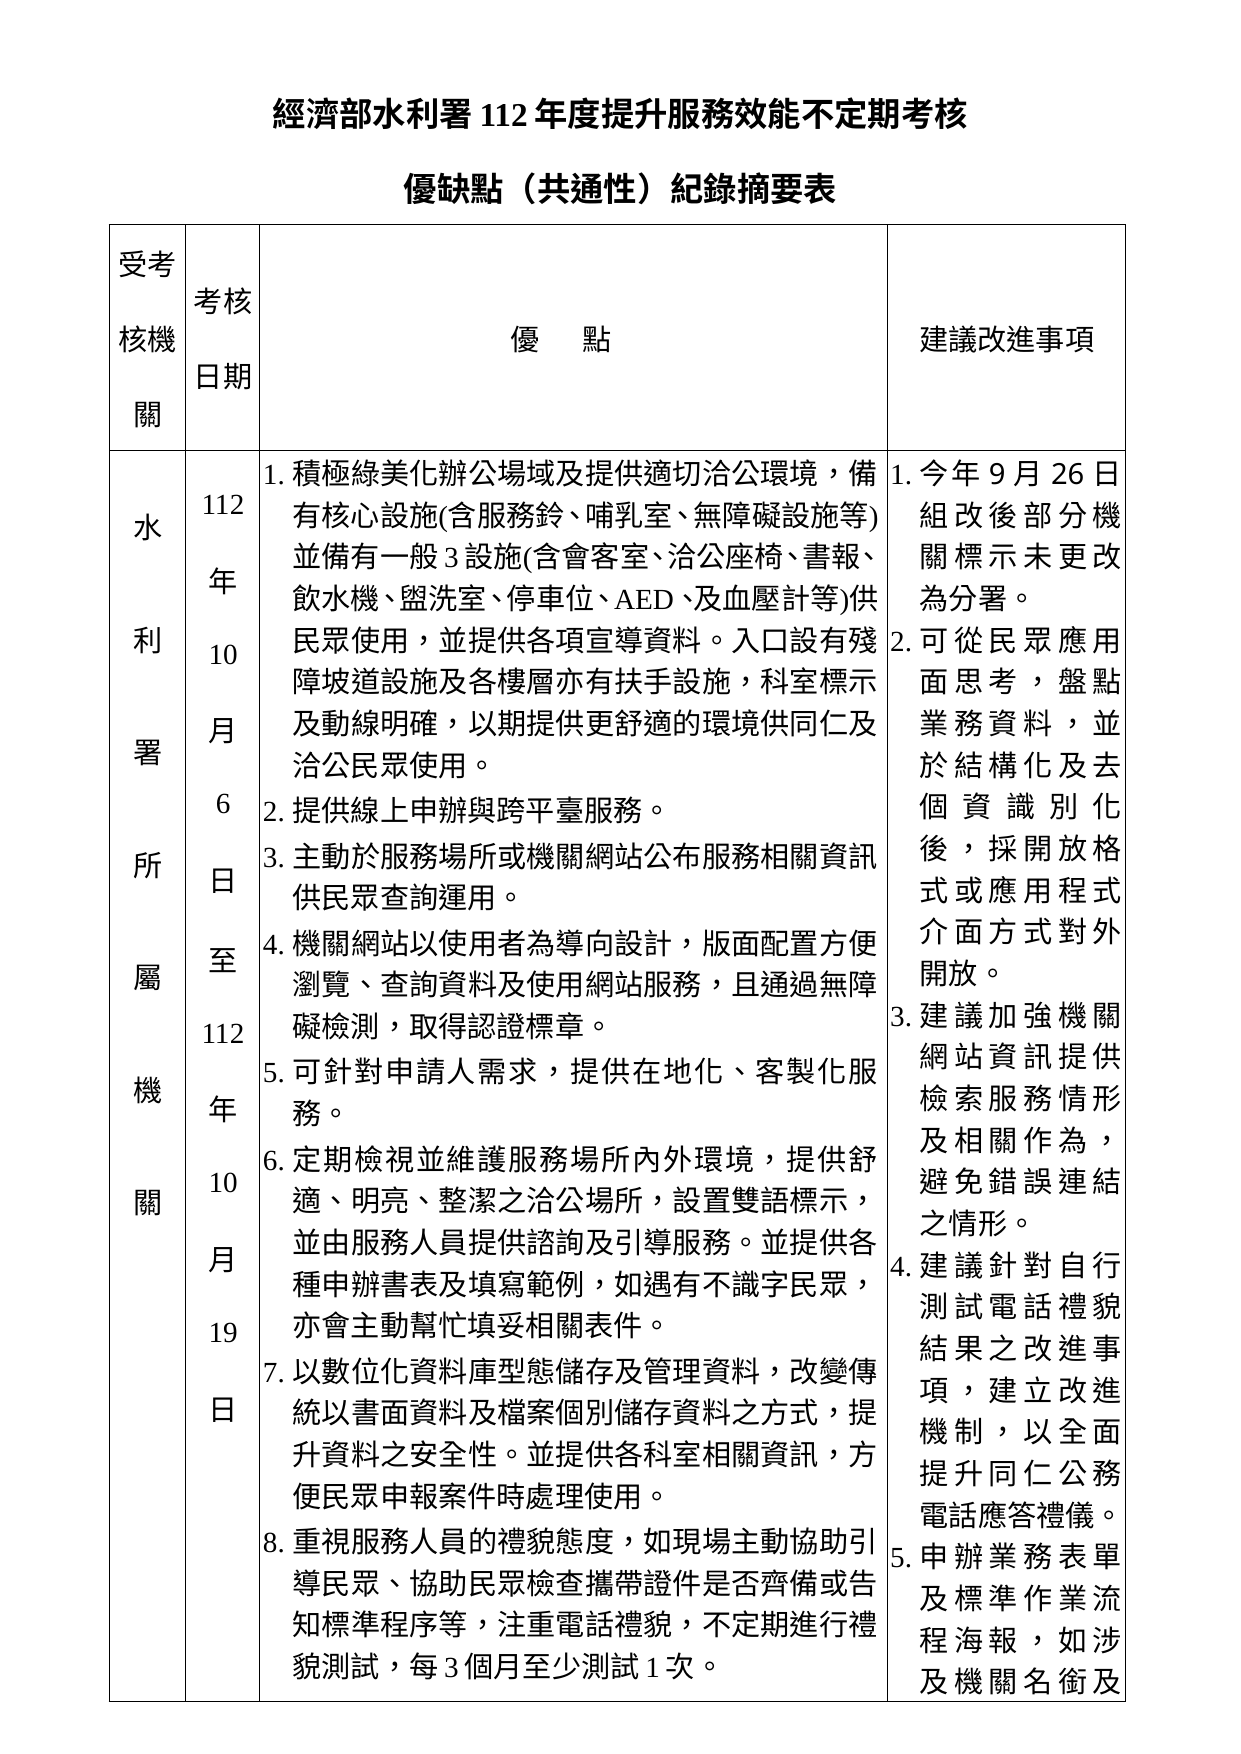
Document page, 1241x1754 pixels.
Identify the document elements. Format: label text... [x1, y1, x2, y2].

table_header 受考核機關 [110, 225, 185, 450]
table_cell 水 利 署 所 屬 機 關 [110, 451, 185, 1701]
table_header 優 點 [260, 225, 887, 450]
text 優缺點（共通性）紀錄摘要表 [112, 149, 1128, 224]
table_cell 積極綠美化辦公場域及提供適切洽公環境，備有核心設施(含服務鈴、哺乳室、無障礙設施等)並備有一般3設施(含會客室、洽公座椅、書報、飲水機、盥洗室、停車位、AED、及血壓計等)供民眾使用，並提供各項宣導資料。入口設有殘障坡道設施及各樓層亦有扶手設施，科室標示及動線明確，以期提供更舒適的環境供同仁及洽公民眾使用。 提供線上申辦與跨平臺服務。 主動於服務場所或機關網站公布服務相關資訊供民眾查詢運用。 機關網站以使用者為導向設計，版面配置方便瀏覽、查詢資料及使用網站服務，且通過無障礙檢測，取得認證標章。 可針對申請人需求，提供在地化、客製化服務。 定期檢視並維護服務場所內外環境，提供舒適、明亮、整潔之洽公場所，設置雙語標示，並由服務人員提供諮詢及引導服務。並提供各種申辦書表及填寫範例，如遇有不識字民眾，亦會主動幫忙填妥相關表件。 以數位化資料庫型態儲存及管理資料，改變傳統以書面資料及檔案個別儲存資料之方式，提升資料之安全性。並提供各科室相關資訊，方便民眾申報案件時處理使用。 重視服務人員的禮貌態度，如現場主動協助引導民眾、協助民眾檢查攜帶證件是否齊備或告知標準程序等，注重電話禮貌，不定期進行禮貌測試，每3個月至少測試1次。 透過實體或網路管道，運用多元方法如問卷、訪談、討論、體驗，蒐集民眾對服務需求、及舉辦如疏濬工程說明會，以提昇民眾參與合作管道。 減少紙本傳遞善用電子網頁包含手機建立群組，快速連繫廣納意見，以檢討並改進內部流程，增進內部作業之簡化。 [260, 451, 887, 1701]
table_cell 112 年 10 月 6 日 至 112 年 10 月 19 日 [186, 451, 259, 1701]
table_header 建議改進事項 [888, 225, 1125, 450]
table_cell 今年9月26日組改後部分機關標示未更改為分署。 可從民眾應用面思考，盤點業務資料，並於結構化及去個資識別化後，採開放格式或應用程式介面方式對外開放。 建議加強機關網站資訊提供檢索服務情形及相關作為，避免錯誤連結之情形。 建議針對自行測試電話禮貌結果之改進事項，建立改進機制，以全面提升同仁公務電話應答禮儀。 申辦業務表單及標準作業流程海報，如涉及機關名銜及 [888, 451, 1125, 1701]
text 經濟部水利署112年度提升服務效能不定期考核 [112, 74, 1128, 149]
table_header 考核日期 [186, 225, 259, 450]
